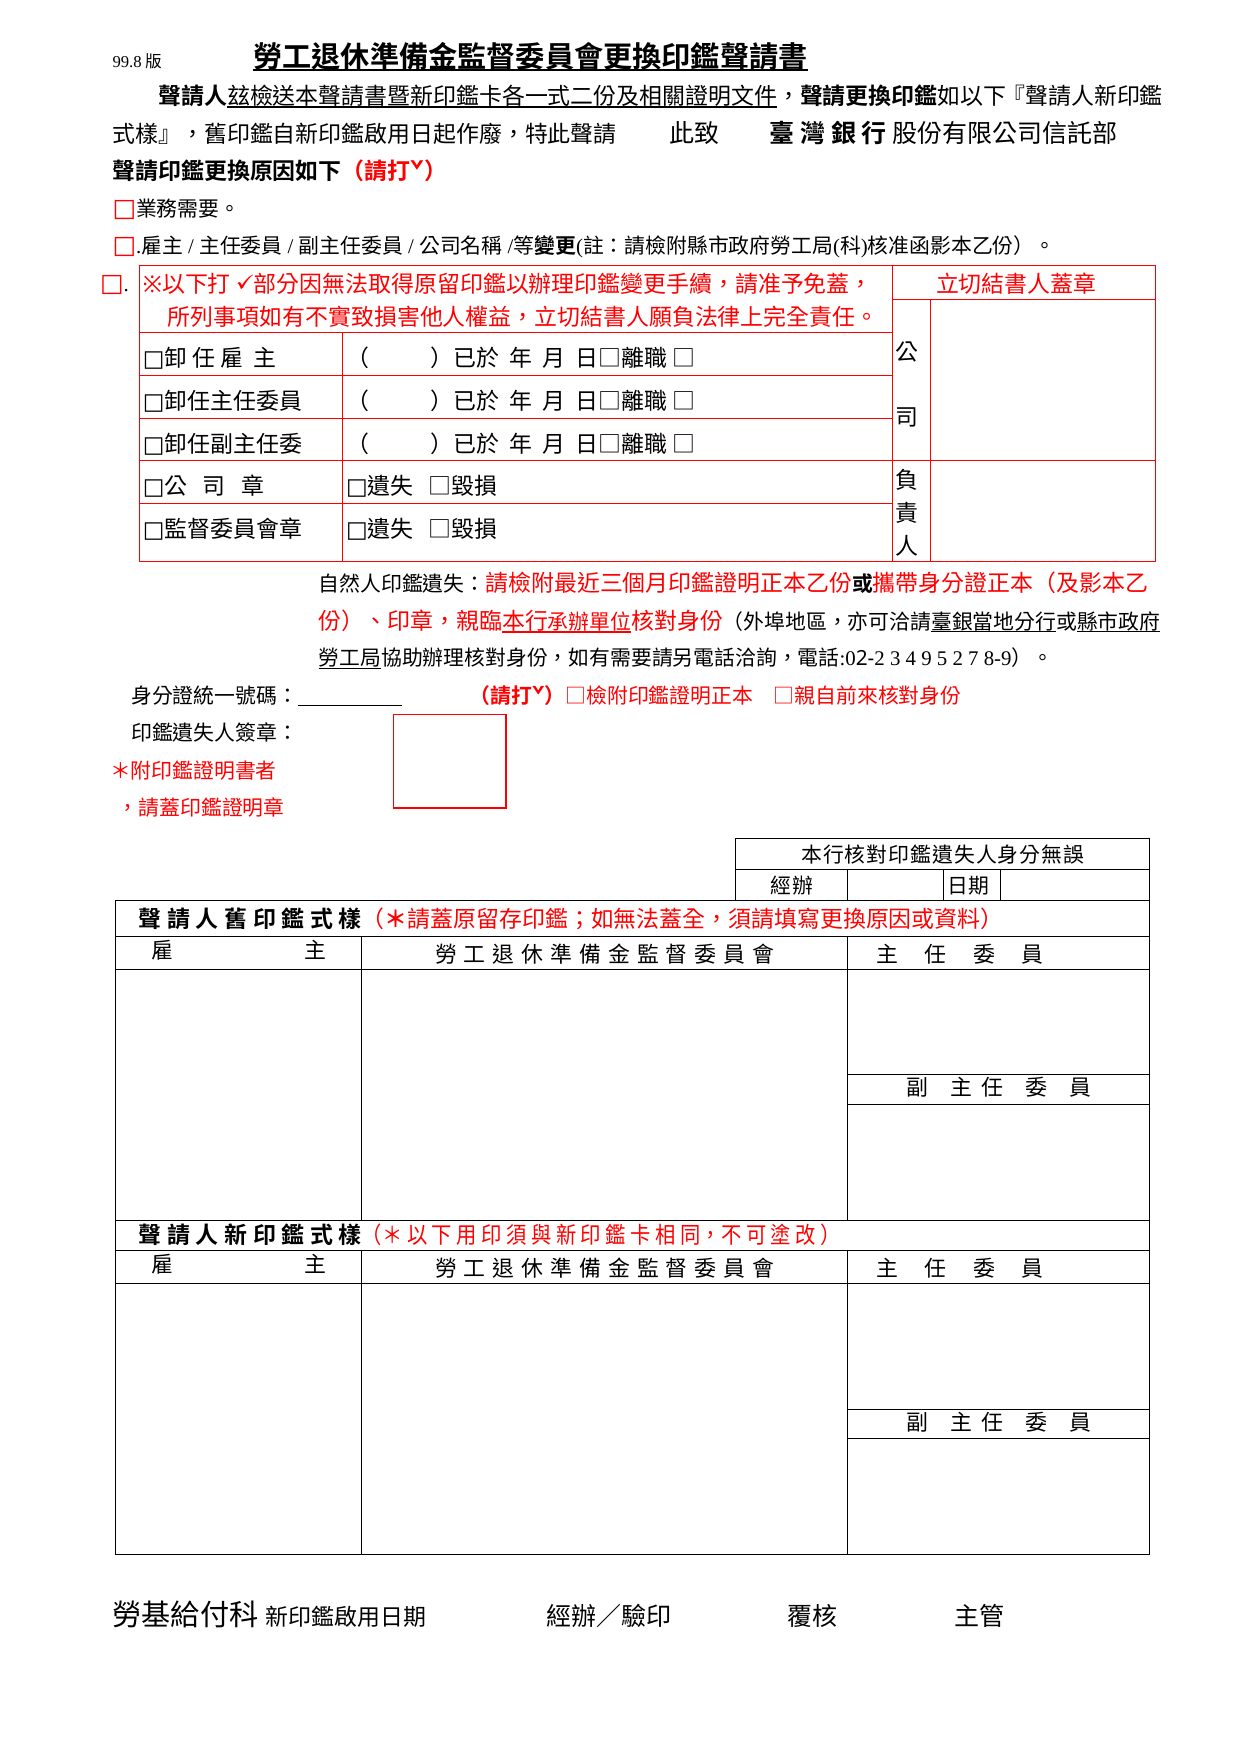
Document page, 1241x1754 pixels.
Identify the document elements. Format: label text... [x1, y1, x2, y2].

table_cell [848, 1105, 1149, 1219]
table_cell [362, 1284, 847, 1554]
table_cell □監督委員會章 [140, 504, 342, 561]
table_cell 日期 [944, 870, 1000, 900]
text [507, 751, 1162, 788]
table_cell 勞 工 退 休 準 備 金 監 督 委 員 會 [362, 937, 847, 968]
table_cell 公 司 [893, 300, 930, 460]
table_cell [116, 1284, 361, 1554]
table_cell 雇 主 [116, 937, 361, 968]
table_cell 雇 主 [116, 1251, 361, 1282]
table_cell 主 任 委 員 [848, 1251, 1149, 1282]
table_cell （ ）已於 年 月 日□離職 □ [343, 333, 892, 375]
table_cell 副 主 任 委 員 [848, 1075, 1149, 1104]
table_cell 經辦 [736, 870, 847, 900]
table_header 立切結書人蓋章 [893, 266, 1155, 299]
table_cell [931, 461, 1155, 561]
table_header ※以下打 部分因無法取得原留印鑑以辦理印鑑變更手續，請准予免蓋， 所列事項如有不實致損害他人權益，立切結書人願負法律上完全責任。 [140, 266, 892, 332]
table_cell 勞 工 退 休 準 備 金 監 督 委 員 會 [362, 1251, 847, 1282]
table_cell [931, 300, 1155, 460]
table_header 本行核對印鑑遺失人身分無誤 [736, 839, 1149, 869]
table_cell [116, 970, 361, 1219]
text 身分證統一號碼： （請打ˇ）□檢附印鑑證明正本 □親自前來核對身份 [131, 676, 1162, 713]
table_cell □卸任主任委員 [140, 376, 342, 418]
text 印鑑遺失人簽章： [131, 713, 1162, 751]
table_cell [848, 1439, 1149, 1554]
text ＊附印鑑證明書者 [93, 751, 393, 788]
table_cell （ ）已於 年 月 日□離職 □ [343, 376, 892, 418]
table_cell 負責人 [893, 461, 930, 561]
table_cell 聲 請 人 舊 印 鑑 式 樣（＊請蓋原留存印鑑；如無法蓋全，須請填寫更換原因或資料） [116, 901, 1149, 936]
text ，請蓋印鑑證明章 [112, 788, 1162, 826]
table_cell □卸 任 雇 主 [140, 333, 342, 375]
text □.自然人印鑑遺失：請檢附最近三個月印鑑證明正本乙份或攜帶身分證正本（及影本乙份）、印章，親臨本行承辦單位核對身份（外埠地區，亦可洽請臺銀當地分行或縣市政府勞工局協助辦理核對身份，如有需要請另電話洽詢，電話:02-2 3 4 9 5 2 7 8-9）。 [93, 263, 1162, 676]
table_cell □公 司 章 [140, 461, 342, 503]
table_cell [1001, 870, 1149, 900]
text 聲請人玆檢送本聲請書暨新印鑑卡各一式二份及相關證明文件，聲請更換印鑑如以下『聲請人新印鑑式樣』，舊印鑑自新印鑑啟用日起作廢，特此聲請 此致 臺 灣 銀 行 股份有限公司信託部 [112, 76, 1162, 151]
table_cell □遺失 □毀損 [343, 461, 892, 503]
text □.雇主 / 主任委員 / 副主任委員 / 公司名稱 /等變更(註：請檢附縣市政府勞工局(科)核准函影本乙份）。 [112, 226, 1125, 263]
table_cell [362, 970, 847, 1219]
text □業務需要。 [112, 188, 1125, 226]
table_cell [116, 869, 735, 900]
table_cell 副 主 任 委 員 [848, 1410, 1149, 1438]
table_cell [848, 870, 943, 900]
table_cell （ ）已於 年 月 日□離職 □ [343, 419, 892, 460]
text 聲請印鑑更換原因如下（請打ˇ） [112, 151, 1125, 188]
table_cell [848, 1284, 1149, 1408]
table_cell □遺失 □毀損 [343, 504, 892, 561]
table_cell 聲 請 人 新 印 鑑 式 樣（＊ 以 下 用 印 須 與 新 印 鑑 卡 相 同，不 可 塗 改 ） [116, 1221, 1149, 1250]
table_header [116, 838, 735, 869]
table_cell [848, 970, 1149, 1074]
table_cell □卸任副主任委 [140, 419, 342, 460]
text 99.8版 勞工退休準備金監督委員會更換印鑑聲請書 [112, 33, 1125, 76]
text 勞基給付科 新印鑑啟用日期 經辦∕驗印 覆核 主管 [112, 826, 1162, 1651]
table_cell 主 任 委 員 [848, 937, 1149, 968]
